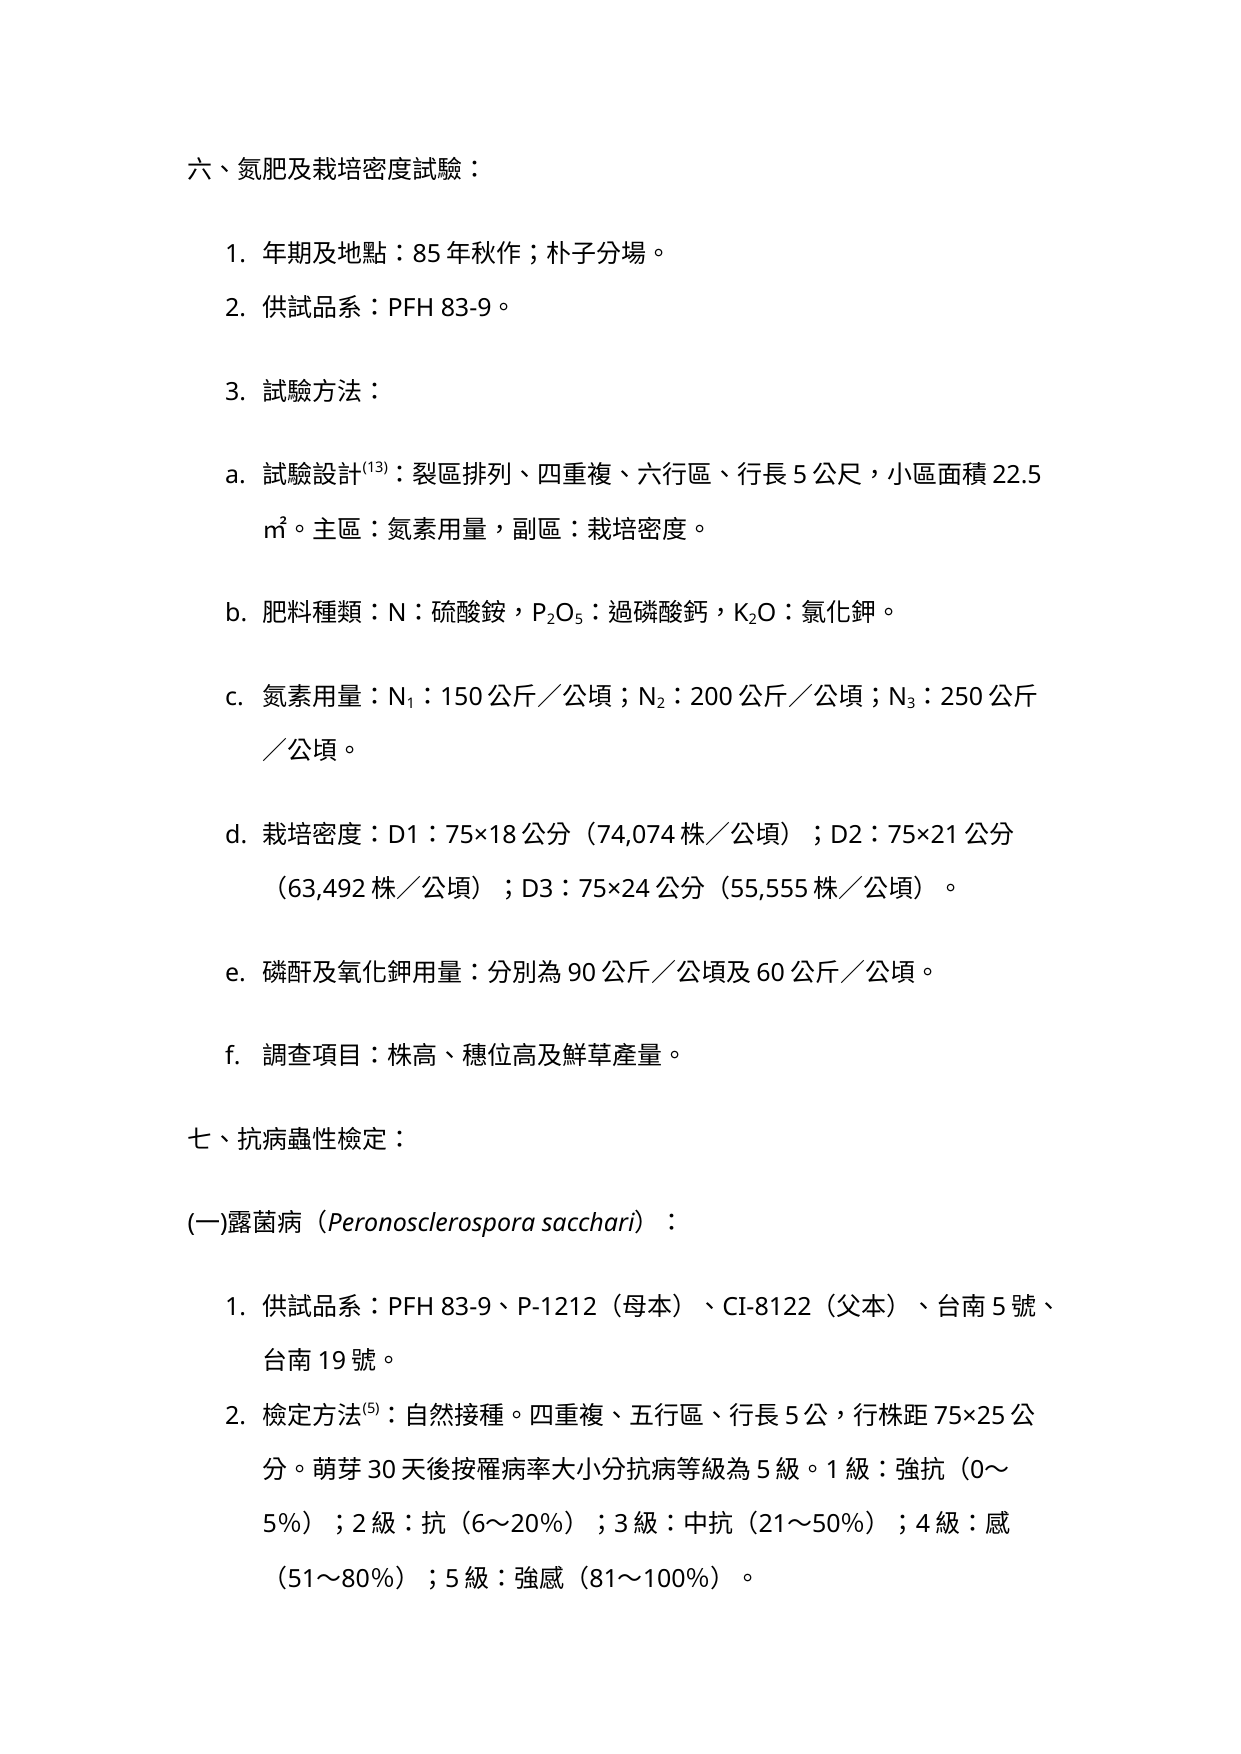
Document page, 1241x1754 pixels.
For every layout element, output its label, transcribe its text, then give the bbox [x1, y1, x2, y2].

list 年期及地點：85年秋作；朴子分場。 [225, 233, 1053, 270]
text (一)露菌病（Peronosclerospora sacchari）： [187, 1203, 1053, 1239]
list 氮素用量：N1：150公斤／公頃；N2：200公斤／公頃；N3：250公斤／公頃。 [225, 676, 1053, 767]
list 磷酐及氧化鉀用量：分別為90公斤／公頃及60公斤／公頃。 [225, 952, 1053, 988]
list 供試品系：PFH 83-9。 [225, 288, 1053, 324]
list 試驗設計(13)：裂區排列、四重複、六行區、行長5公尺，小區面積22.5㎡。主區：氮素用量，副區：栽培密度。 [225, 455, 1053, 546]
list 調查項目：株高、穗位高及鮮草產量。 [225, 1036, 1053, 1072]
list 肥料種類：N：硫酸銨，P2O5：過磷酸鈣，K2O：氯化鉀。 [225, 593, 1053, 629]
text 七、抗病蟲性檢定： [187, 1119, 1053, 1156]
list 檢定方法(5)：自然接種。四重複、五行區、行長5公，行株距75×25公分。萌芽30天後按罹病率大小分抗病等級為5級。1級：強抗（0～5％）；2級：抗（6～20％）；3級：中抗（21～50％）；4級：感（51～80％）；5級：強感（81～100％）。 [225, 1395, 1053, 1594]
list 試驗方法： [225, 371, 1053, 408]
list 供試品系：PFH 83-9、P-1212（母本）、CI-8122（父本）、台南5號、台南19號。 [225, 1286, 1053, 1377]
text 六、氮肥及栽培密度試驗： [187, 150, 1053, 186]
list 栽培密度：D1：75×18公分（74,074株／公頃）；D2：75×21公分（63,492株／公頃）；D3：75×24公分（55,555株／公頃）。 [225, 814, 1053, 905]
